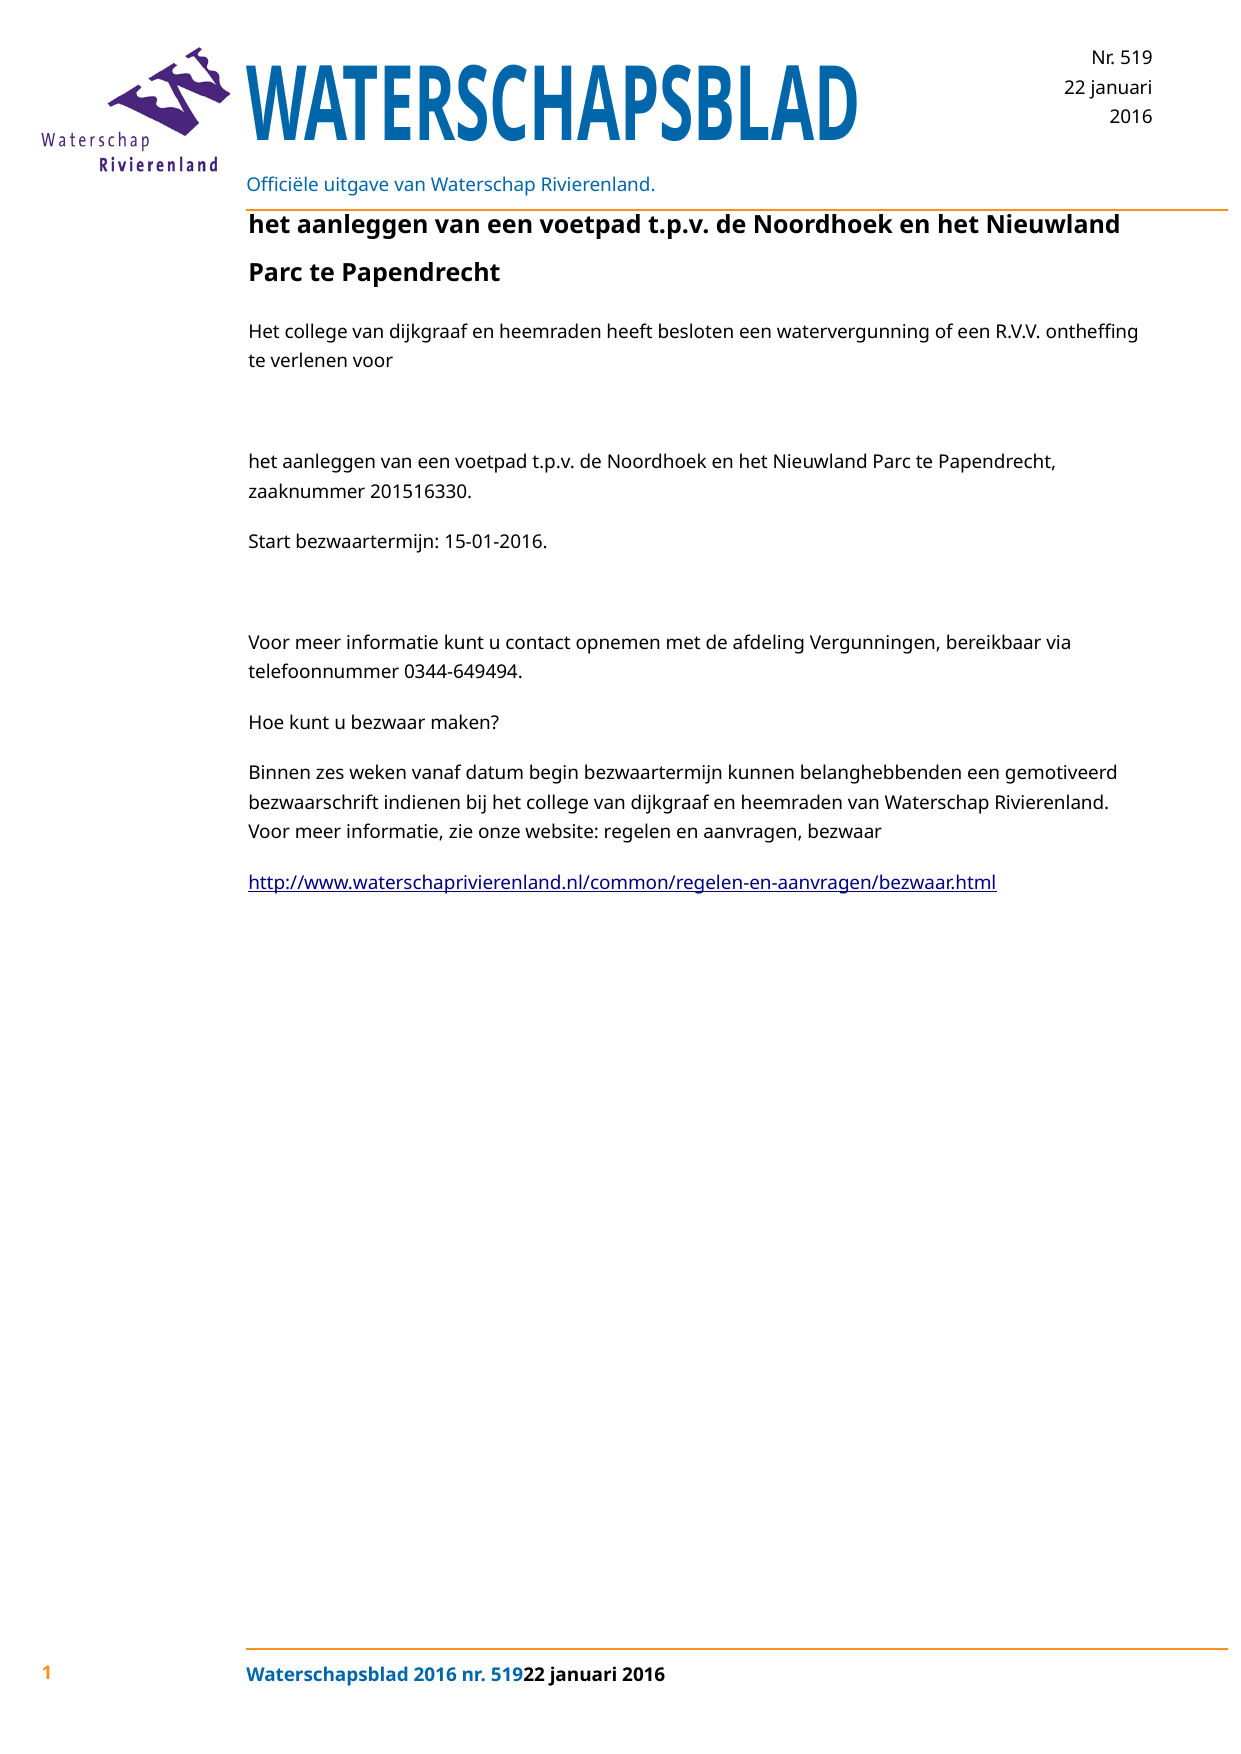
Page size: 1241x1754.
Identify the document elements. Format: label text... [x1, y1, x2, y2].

text het aanleggen van een voetpad t.p.v. de Noordhoek en het Nieuwland Parc te Papendrecht [248, 211, 1152, 288]
picture [41, 47, 231, 172]
text http://www.waterschaprivierenland.nl/common/regelen-en-aanvragen/bezwaar.html [248, 869, 1152, 895]
text Voor meer informatie kunt u contact opnemen met de afdeling Vergunningen, bereikbaar via telefoonnummer 0344-649494. [248, 629, 1152, 684]
text Binnen zes weken vanaf datum begin bezwaartermijn kunnen belanghebbenden een gemotiveerd bezwaarschrift indienen bij het college van dijkgraaf en heemraden van Waterschap Rivierenland. Voor meer informatie, zie onze website: regelen en aanvragen, bezwaar [248, 759, 1152, 844]
text Start bezwaartermijn: 15-01-2016. [248, 528, 1152, 554]
text Hoe kunt u bezwaar maken? [248, 709, 1152, 735]
text het aanleggen van een voetpad t.p.v. de Noordhoek en het Nieuwland Parc te Papendrecht, zaaknummer 201516330. [248, 448, 1152, 504]
text Het college van dijkgraaf en heemraden heeft besloten een watervergunning of een R.V.V. ontheffing te verlenen voor [248, 318, 1152, 373]
